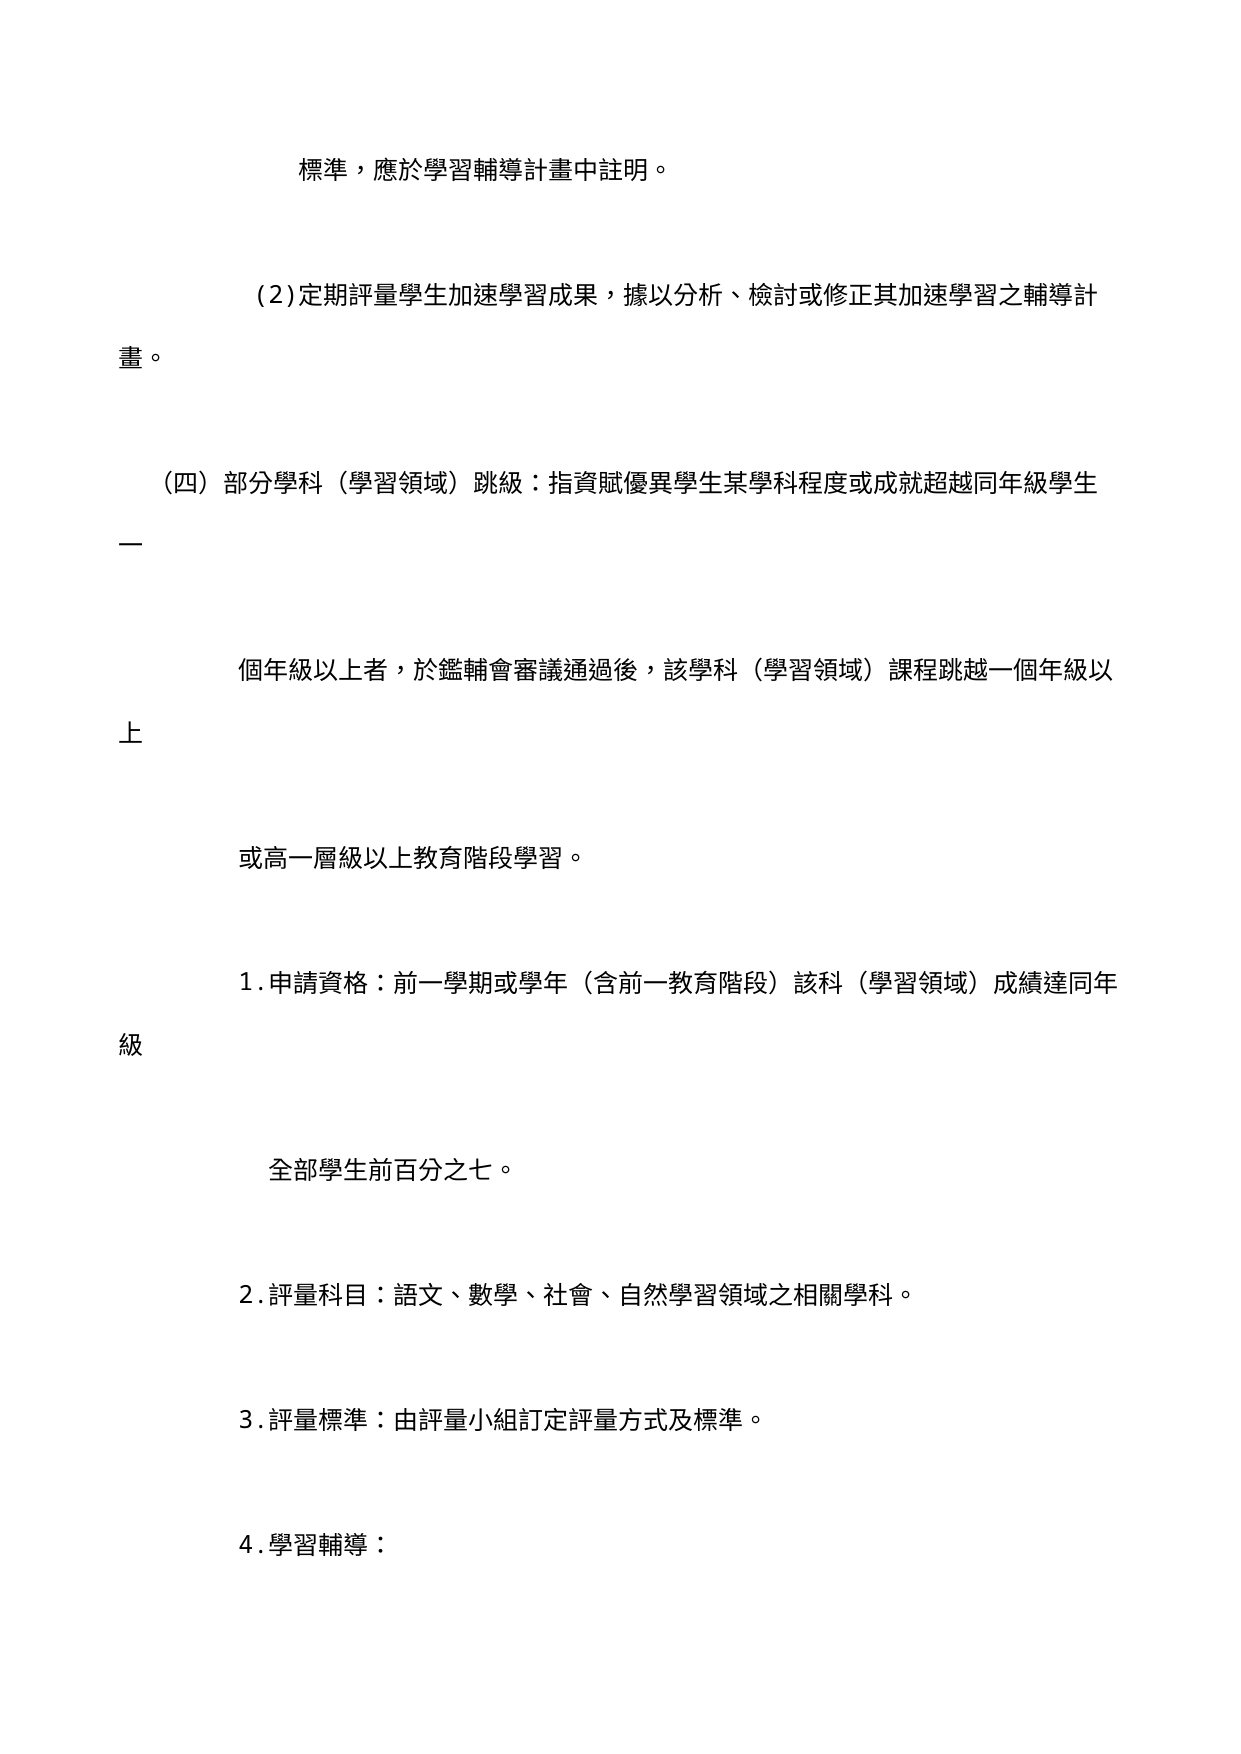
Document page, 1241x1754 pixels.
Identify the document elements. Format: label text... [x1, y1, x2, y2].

text 全部學生前百分之七。 [118, 1127, 1122, 1189]
text 3.評量標準：由評量小組訂定評量方式及標準。 [118, 1377, 1122, 1439]
text 個年級以上者，於鑑輔會審議通過後，該學科（學習領域）課程跳越一個年級以上 [118, 627, 1122, 752]
text 4.學習輔導： [118, 1502, 1122, 1564]
text 或高一層級以上教育階段學習。 [118, 814, 1122, 877]
text （四）部分學科（學習領域）跳級：指資賦優異學生某學科程度或成就超越同年級學生一 [118, 439, 1122, 564]
text (2)定期評量學生加速學習成果，據以分析、檢討或修正其加速學習之輔導計畫。 [118, 252, 1122, 377]
text 2.評量科目：語文、數學、社會、自然學習領域之相關學科。 [118, 1252, 1122, 1314]
text 標準，應於學習輔導計畫中註明。 [118, 127, 1122, 189]
text 1.申請資格：前一學期或學年（含前一教育階段）該科（學習領域）成績達同年級 [118, 939, 1122, 1064]
